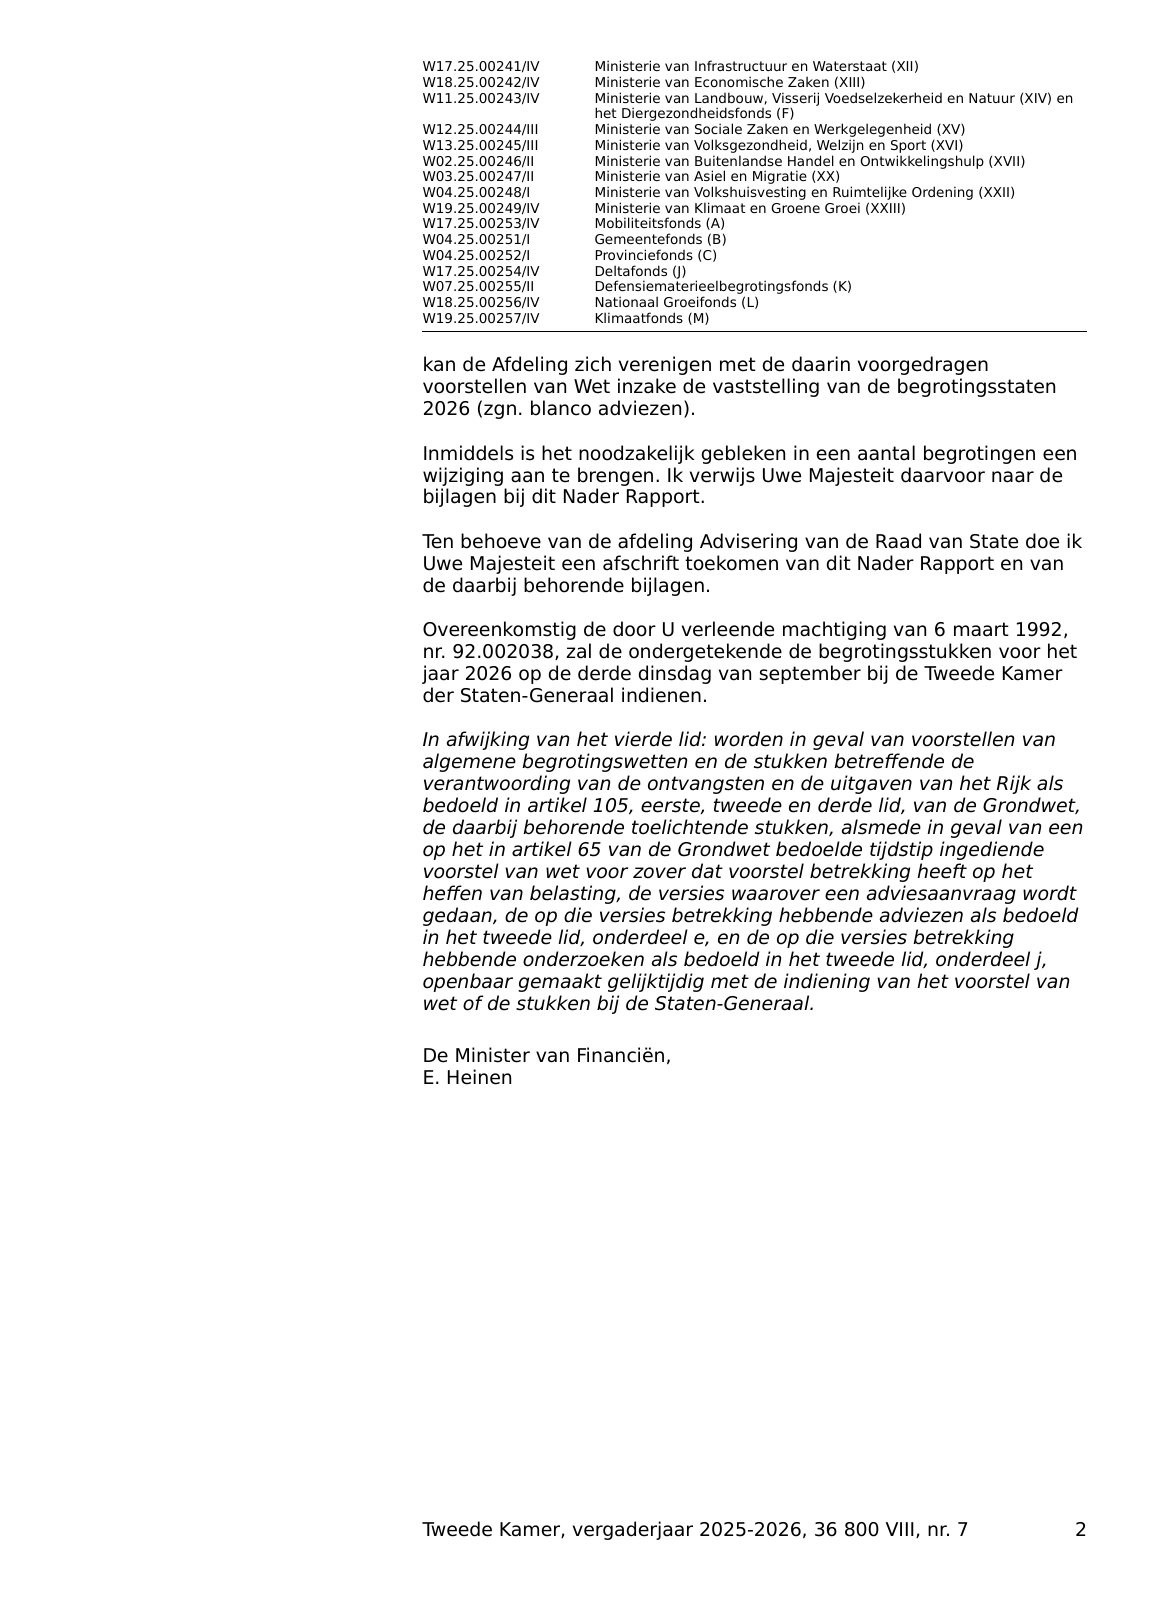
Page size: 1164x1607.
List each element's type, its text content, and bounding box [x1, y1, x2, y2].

table_cell W11.25.00243/IV [422, 91, 588, 122]
table_cell W04.25.00251/I [422, 232, 588, 248]
table_cell Provinciefonds (C) [588, 248, 1087, 263]
table_cell W04.25.00248/I [422, 185, 588, 201]
table_cell W07.25.00255/II [422, 279, 588, 295]
table_cell W04.25.00252/I [422, 248, 588, 263]
table_cell Ministerie van Infrastructuur en Waterstaat (XII) [588, 59, 1087, 75]
table_cell W12.25.00244/III [422, 122, 588, 138]
table_cell Ministerie van Klimaat en Groene Groei (XXIII) [588, 201, 1087, 216]
table_cell Ministerie van Buitenlandse Handel en Ontwikkelingshulp (XVII) [588, 154, 1087, 169]
table_cell Mobiliteitsfonds (A) [588, 216, 1087, 232]
table_cell W02.25.00246/II [422, 154, 588, 169]
table_cell Ministerie van Asiel en Migratie (XX) [588, 169, 1087, 185]
table_cell Nationaal Groeifonds (L) [588, 295, 1087, 311]
table_cell W18.25.00242/IV [422, 75, 588, 91]
table_cell W17.25.00241/IV [422, 59, 588, 75]
table_cell Ministerie van Volkshuisvesting en Ruimtelijke Ordening (XXII) [588, 185, 1087, 201]
text In afwijking van het vierde lid: worden in geval van voorstellen van algemene begrotingswetten en de stukken betreffende de verantwoording van de ontvangsten en de uitgaven van het Rijk als bedoeld in artikel 105, eerste, tweede en derde lid, van de Grondwet, de daarbij behorende toelichtende stukken, alsmede in geval van een op het in artikel 65 van de Grondwet bedoelde tijdstip ingediende voorstel van wet voor zover dat voorstel betrekking heeft op het heffen van belasting, de versies waarover een adviesaanvraag wordt gedaan, de op die versies betrekking hebbende adviezen als bedoeld in het tweede lid, onderdeel e, en de op die versies betrekking hebbende onderzoeken als bedoeld in het tweede lid, onderdeel j, openbaar gemaakt gelijktijdig met de indiening van het voorstel van wet of de stukken bij de Staten-Generaal. [422, 729, 1087, 1014]
table_cell Defensiematerieelbegrotingsfonds (K) [588, 279, 1087, 295]
table_cell Ministerie van Landbouw, Visserij Voedselzekerheid en Natuur (XIV) en het Diergezondheidsfonds (F) [588, 91, 1087, 122]
table_cell Ministerie van Sociale Zaken en Werkgelegenheid (XV) [588, 122, 1087, 138]
table_cell Deltafonds (J) [588, 264, 1087, 279]
table_cell W17.25.00254/IV [422, 264, 588, 279]
table_cell W03.25.00247/II [422, 169, 588, 185]
table_cell W19.25.00249/IV [422, 201, 588, 216]
text kan de Afdeling zich verenigen met de daarin voorgedragen voorstellen van Wet inzake de vaststelling van de begrotingsstaten 2026 (zgn. blanco adviezen). [422, 354, 1087, 420]
table_cell Gemeentefonds (B) [588, 232, 1087, 248]
text Overeenkomstig de door U verleende machtiging van 6 maart 1992, nr. 92.002038, zal de ondergetekende de begrotingsstukken voor het jaar 2026 op de derde dinsdag van september bij de Tweede Kamer der Staten-Generaal indienen. [422, 619, 1087, 707]
text Ten behoeve van de afdeling Advisering van de Raad van State doe ik Uwe Majesteit een afschrift toekomen van dit Nader Rapport en van de daarbij behorende bijlagen. [422, 531, 1087, 597]
table_cell Klimaatfonds (M) [588, 311, 1087, 331]
table_cell Ministerie van Economische Zaken (XIII) [588, 75, 1087, 91]
table_cell W13.25.00245/III [422, 138, 588, 153]
table_cell W17.25.00253/IV [422, 216, 588, 232]
text Inmiddels is het noodzakelijk gebleken in een aantal begrotingen een wijziging aan te brengen. Ik verwijs Uwe Majesteit daarvoor naar de bijlagen bij dit Nader Rapport. [422, 442, 1087, 508]
table_cell Ministerie van Volksgezondheid, Welzijn en Sport (XVI) [588, 138, 1087, 153]
table_cell W18.25.00256/IV [422, 295, 588, 311]
table_cell W19.25.00257/IV [422, 311, 588, 331]
text De Minister van Financiën, E. Heinen [422, 1044, 1087, 1088]
